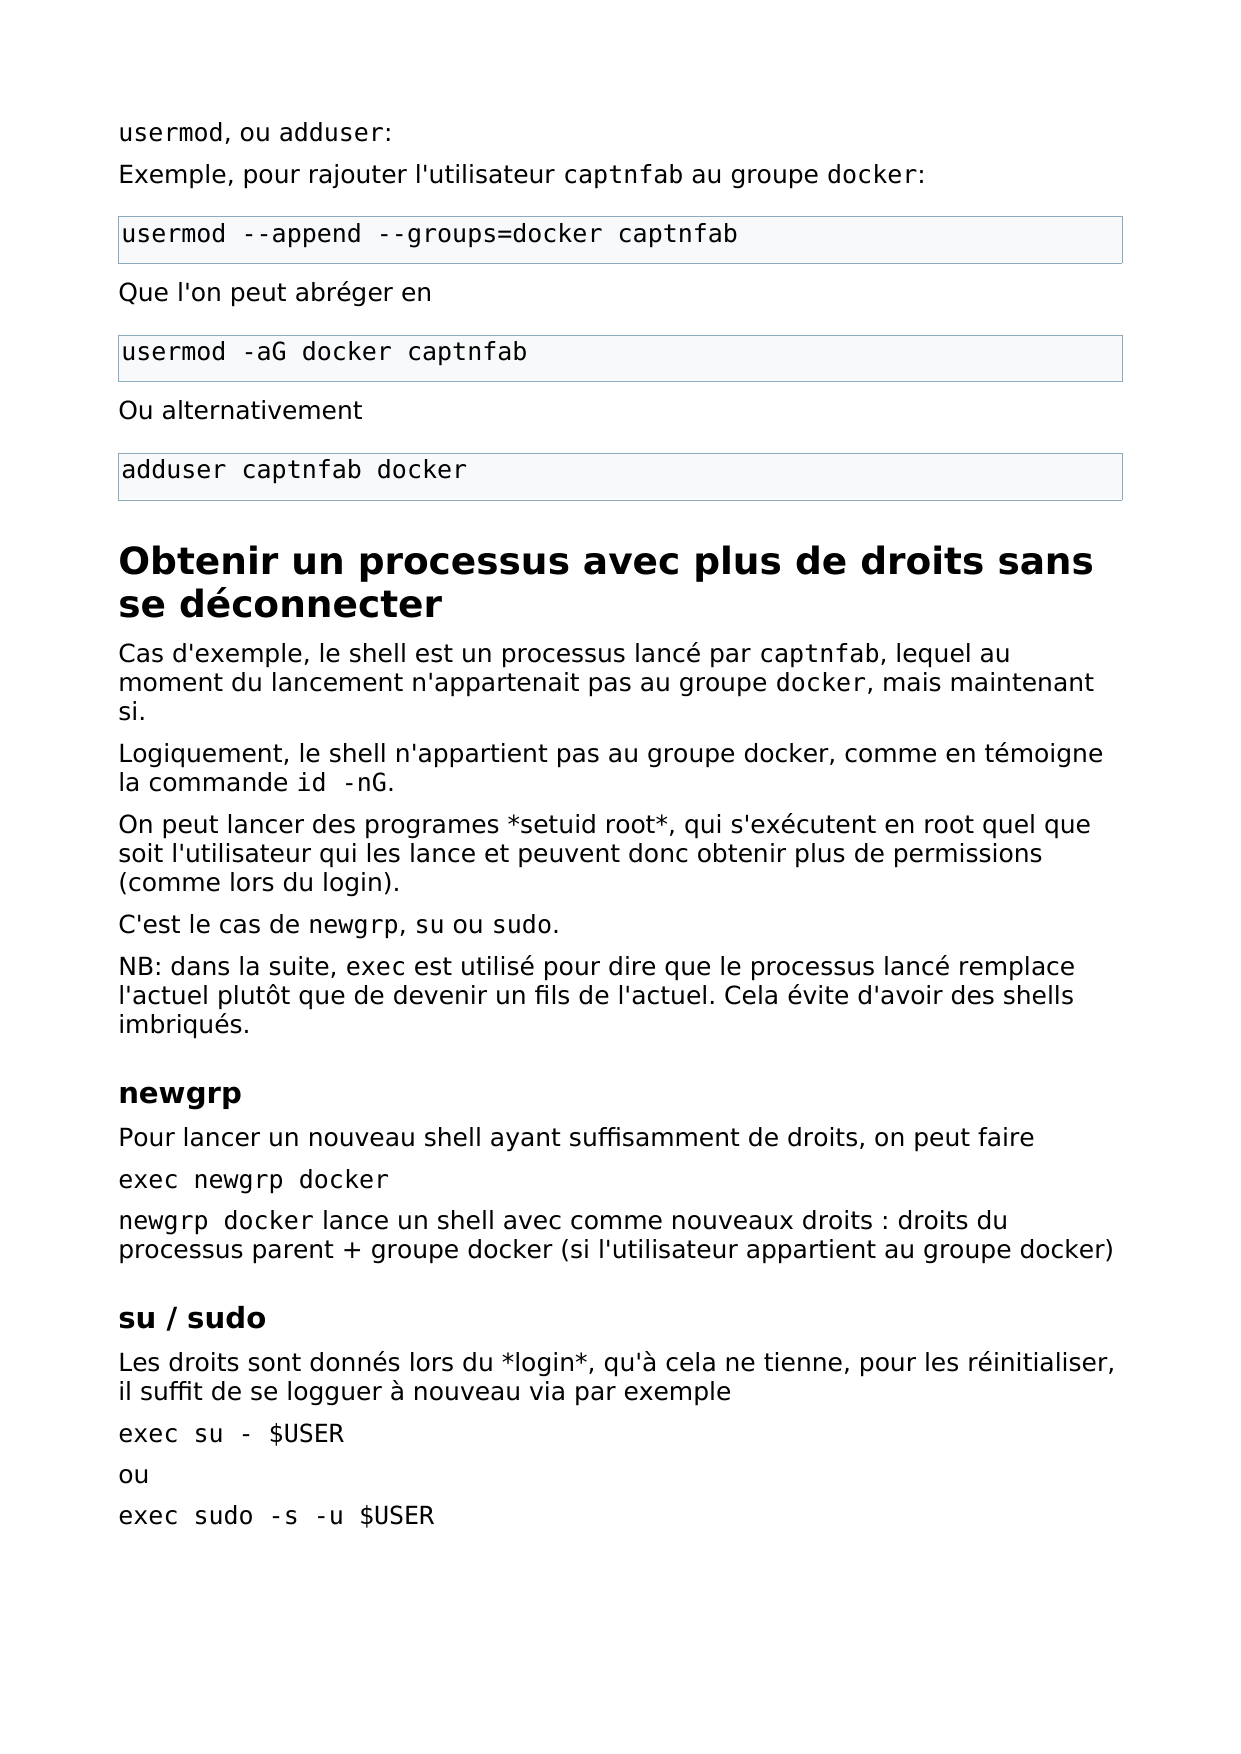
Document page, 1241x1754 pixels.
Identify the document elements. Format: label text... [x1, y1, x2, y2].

text Cas d'exemple, le shell est un processus lancé par captnfab, lequel au moment du lancement n'appartenait pas au groupe docker, mais maintenant si. [118, 639, 1122, 727]
text ou [118, 1460, 1122, 1489]
text Que l'on peut abréger en [118, 278, 1122, 307]
subtitle newgrp [118, 1077, 1122, 1111]
text Les droits sont donnés lors du *login*, qu'à cela ne tienne, pour les réinitialiser, il suffit de se logguer à nouveau via par exemple [118, 1348, 1122, 1406]
table_header adduser captnfab docker [119, 454, 1122, 499]
text exec sudo -s -u $USER [118, 1502, 1122, 1531]
text Exemple, pour rajouter l'utilisateur captnfab au groupe docker: [118, 160, 1122, 189]
text newgrp docker lance un shell avec comme nouveaux droits : droits du processus parent + groupe docker (si l'utilisateur appartient au groupe docker) [118, 1206, 1122, 1264]
text usermod, ou adduser: [118, 118, 1122, 147]
text Logiquement, le shell n'appartient pas au groupe docker, comme en témoigne la commande id -nG. [118, 739, 1122, 798]
subtitle su / sudo [118, 1302, 1122, 1336]
text On peut lancer des programes *setuid root*, qui s'exécutent en root quel que soit l'utilisateur qui les lance et peuvent donc obtenir plus de permissions (comme lors du login). [118, 810, 1122, 898]
table_header usermod -aG docker captnfab [119, 336, 1122, 381]
table_header usermod --append --groups=docker captnfab [119, 217, 1122, 263]
text C'est le cas de newgrp, su ou sudo. [118, 910, 1122, 939]
text NB: dans la suite, exec est utilisé pour dire que le processus lancé remplace l'actuel plutôt que de devenir un fils de l'actuel. Cela évite d'avoir des shells imbriqués. [118, 952, 1122, 1039]
text exec newgrp docker [118, 1165, 1122, 1194]
text exec su - $USER [118, 1419, 1122, 1448]
text Pour lancer un nouveau shell ayant suffisamment de droits, on peut faire [118, 1123, 1122, 1152]
text Ou alternativement [118, 396, 1122, 425]
subtitle Obtenir un processus avec plus de droits sans se déconnecter [118, 539, 1122, 627]
